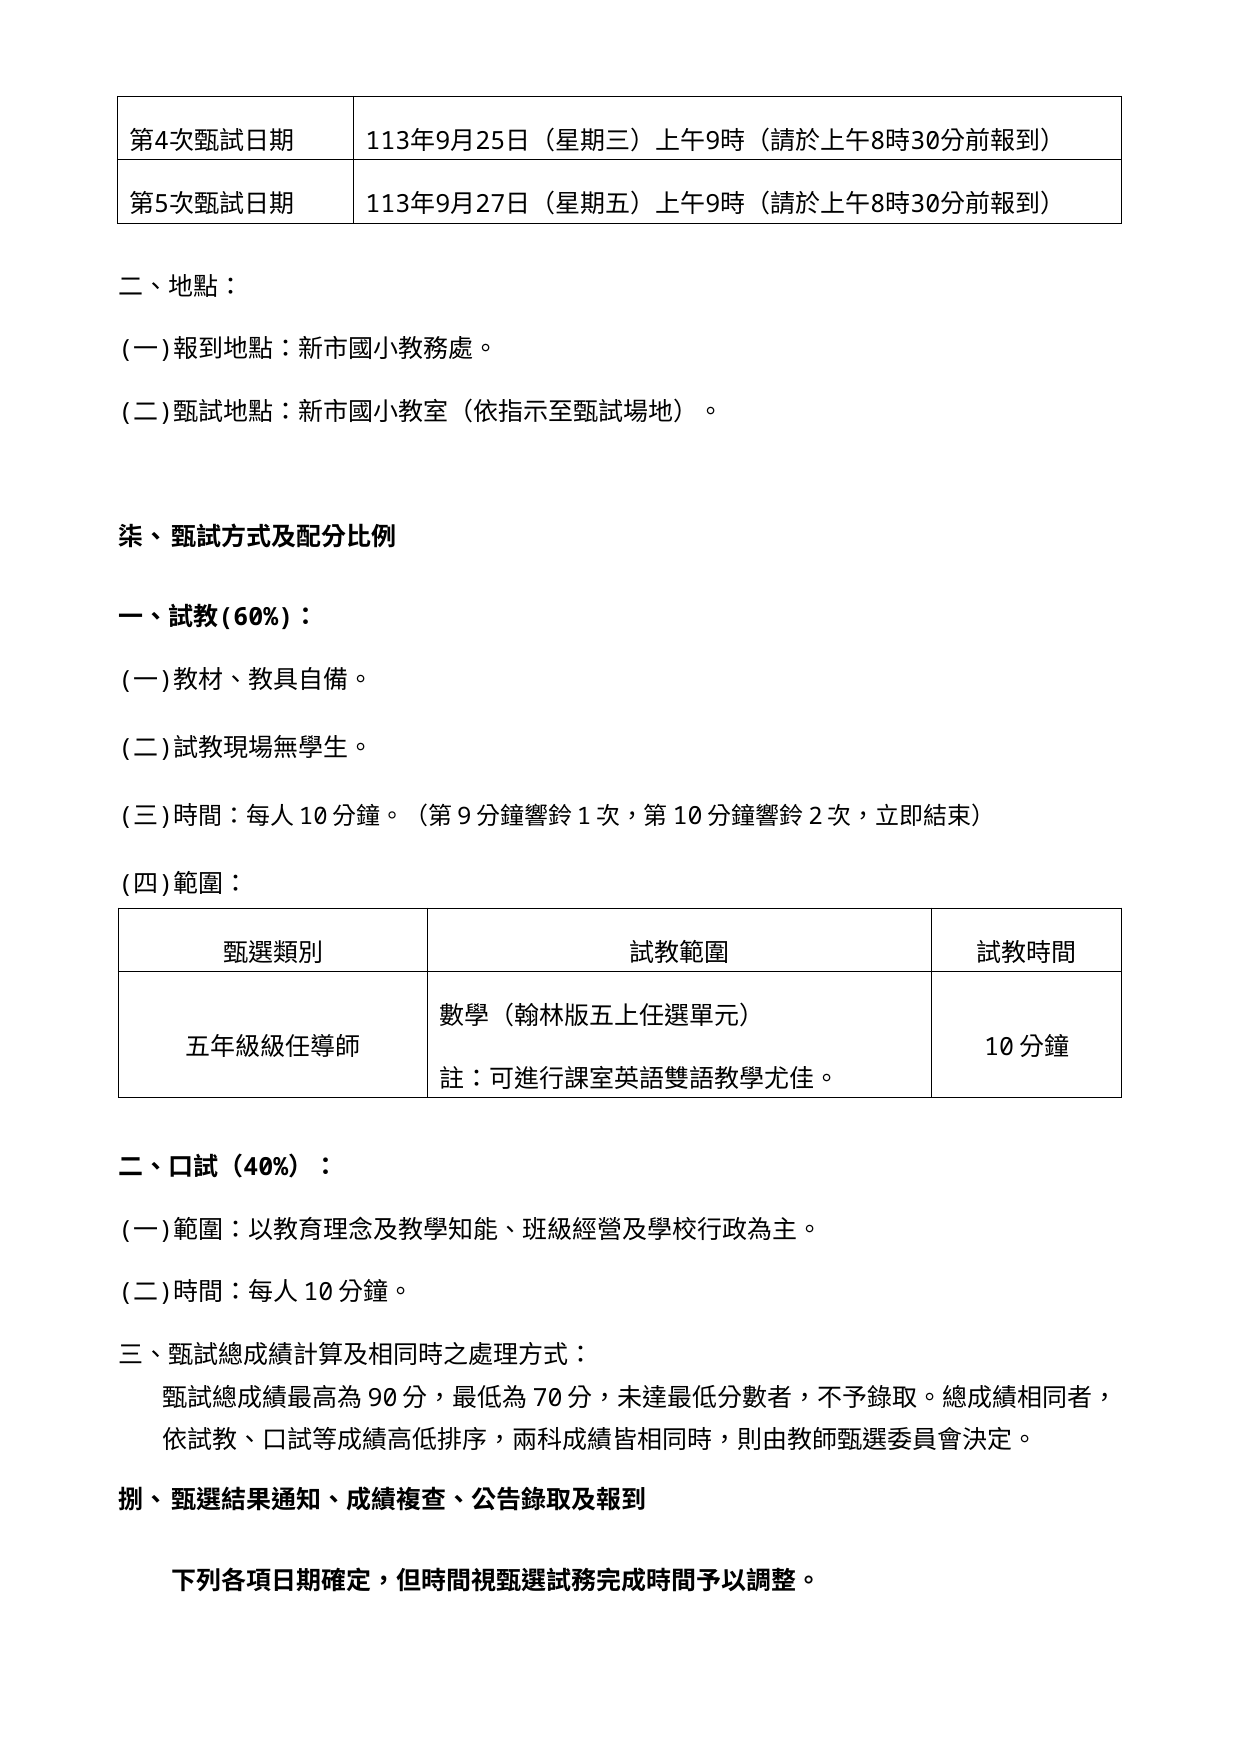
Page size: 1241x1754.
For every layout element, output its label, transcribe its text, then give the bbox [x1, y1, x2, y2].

text 甄試總成績最高為90分，最低為70分，未達最低分數者，不予錄取。總成績相同者，依試教、口試等成績高低排序，兩科成績皆相同時，則由教師甄選委員會決定。 [162, 1373, 1122, 1456]
text (二)時間：每人10分鐘。 [118, 1248, 1122, 1311]
table_cell 113年9月27日（星期五）上午9時（請於上午8時30分前報到） [354, 160, 1121, 223]
table_header 甄選類別 [119, 909, 427, 971]
table_header 試教範圍 [428, 909, 931, 971]
text 二、口試（40%）： [118, 1123, 1122, 1186]
table_cell 五年級級任導師 [119, 972, 427, 1097]
text 二、地點： [118, 243, 1122, 305]
text 三、甄試總成績計算及相同時之處理方式： [118, 1311, 1122, 1373]
table_cell 數學（翰林版五上任選單元） 註：可進行課室英語雙語教學尤佳。 [428, 972, 931, 1097]
text (一)報到地點：新市國小教務處。 [118, 305, 1122, 368]
table_cell 10分鐘 [932, 972, 1121, 1097]
text (一)教材、教具自備。 [118, 636, 1122, 698]
text 一、試教(60%)： [118, 573, 1122, 636]
list 甄選結果通知、成績複查、公告錄取及報到 [118, 1456, 1122, 1519]
text 下列各項日期確定，但時間視甄選試務完成時間予以調整。 [171, 1537, 1122, 1599]
text (一)範圍：以教育理念及教學知能、班級經營及學校行政為主。 [118, 1186, 1122, 1248]
table_header 試教時間 [932, 909, 1121, 971]
table_cell 第5次甄試日期 [118, 160, 353, 223]
table_cell 第4次甄試日期 [118, 97, 353, 159]
text (二)試教現場無學生。 [118, 704, 1122, 766]
text (四)範圍： [118, 839, 1122, 902]
list 甄試方式及配分比例 [118, 493, 1122, 555]
text (二)甄試地點：新市國小教室（依指示至甄試場地）。 [118, 368, 1122, 430]
text (三)時間：每人10分鐘。（第9分鐘響鈴1次，第10分鐘響鈴2次，立即結束） [118, 772, 1122, 834]
table_cell 113年9月25日（星期三）上午9時（請於上午8時30分前報到） [354, 97, 1121, 159]
